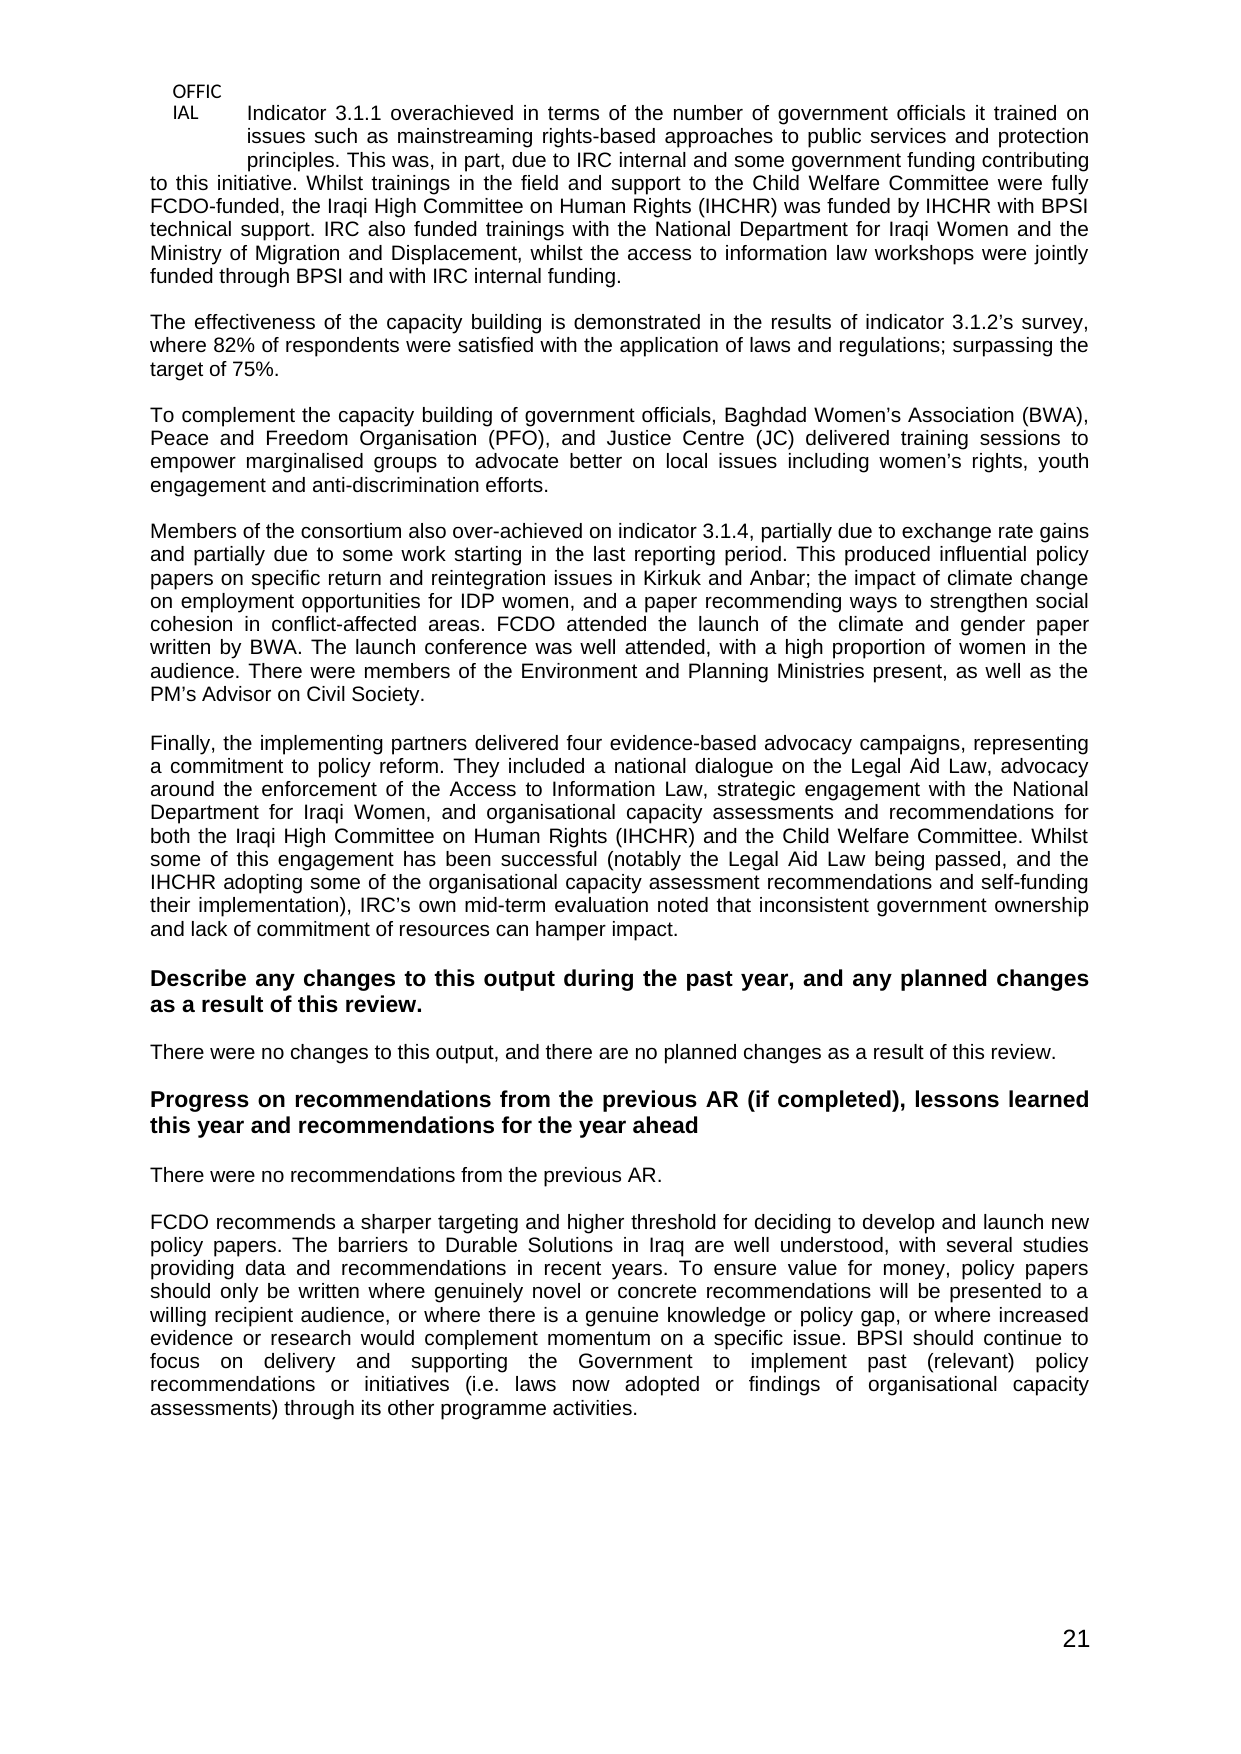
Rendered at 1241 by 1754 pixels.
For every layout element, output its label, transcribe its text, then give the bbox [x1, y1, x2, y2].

text There were no changes to this output, and there are no planned changes as a result of this review. [150, 1040, 1090, 1064]
text Progress on recommendations from the previous AR (if completed), lessons learned this year and recommendations for the year ahead [150, 1087, 1090, 1138]
text The effectiveness of the capacity building is demonstrated in the results of indicator 3.1.2’s survey, where 82% of respondents were satisfied with the application of laws and regulations; surpassing the target of 75%. [150, 311, 1090, 380]
text Finally, the implementing partners delivered four evidence-based advocacy campaigns, representing a commitment to policy reform. They included a national dialogue on the Legal Aid Law, advocacy around the enforcement of the Access to Information Law, strategic engagement with the National Department for Iraqi Women, and organisational capacity assessments and recommendations for both the Iraqi High Committee on Human Rights (IHCHR) and the Child Welfare Committee. Whilst some of this engagement has been successful (notably the Legal Aid Law being passed, and the IHCHR adopting some of the organisational capacity assessment recommendations and self-funding their implementation), IRC’s own mid-term evaluation noted that inconsistent government ownership and lack of commitment of resources can hamper impact. [150, 731, 1090, 940]
text Describe any changes to this output during the past year, and any planned changes as a result of this review. [150, 966, 1090, 1017]
text FCDO recommends a sharper targeting and higher threshold for deciding to develop and launch new policy papers. The barriers to Durable Solutions in Iraq are well understood, with several studies providing data and recommendations in recent years. To ensure value for money, policy papers should only be written where genuinely novel or concrete recommendations will be presented to a willing recipient audience, or where there is a genuine knowledge or policy gap, or where increased evidence or research would complement momentum on a specific issue. BPSI should continue to focus on delivery and supporting the Government to implement past (relevant) policy recommendations or initiatives (i.e. laws now adopted or findings of organisational capacity assessments) through its other programme activities. [150, 1210, 1090, 1419]
text To complement the capacity building of government officials, Baghdad Women’s Association (BWA), Peace and Freedom Organisation (PFO), and Justice Centre (JC) delivered training sessions to empower marginalised groups to advocate better on local issues including women’s rights, youth engagement and anti-discrimination efforts. [150, 404, 1090, 497]
text Members of the consortium also over-achieved on indicator 3.1.4, partially due to exchange rate gains and partially due to some work starting in the last reporting period. This produced influential policy papers on specific return and reintegration issues in Kirkuk and Anbar; the impact of climate change on employment opportunities for IDP women, and a paper recommending ways to strengthen social cohesion in conflict-affected areas. FCDO attended the launch of the climate and gender paper written by BWA. The launch conference was well attended, with a high proportion of women in the audience. There were members of the Environment and Planning Ministries present, as well as the PM’s Advisor on Civil Society. [150, 520, 1090, 706]
text There were no recommendations from the previous AR. [150, 1164, 1090, 1187]
text Indicator 3.1.1 overachieved in terms of the number of government officials it trained on issues such as mainstreaming rights-based approaches to public services and protection principles. This was, in part, due to IRC internal and some government funding contributing to this initiative. Whilst trainings in the field and support to the Child Welfare Committee were fully FCDO-funded, the Iraqi High Committee on Human Rights (IHCHR) was funded by IHCHR with BPSI technical support. IRC also funded trainings with the National Department for Iraqi Women and the Ministry of Migration and Displacement, whilst the access to information law workshops were jointly funded through BPSI and with IRC internal funding. [150, 102, 1090, 287]
